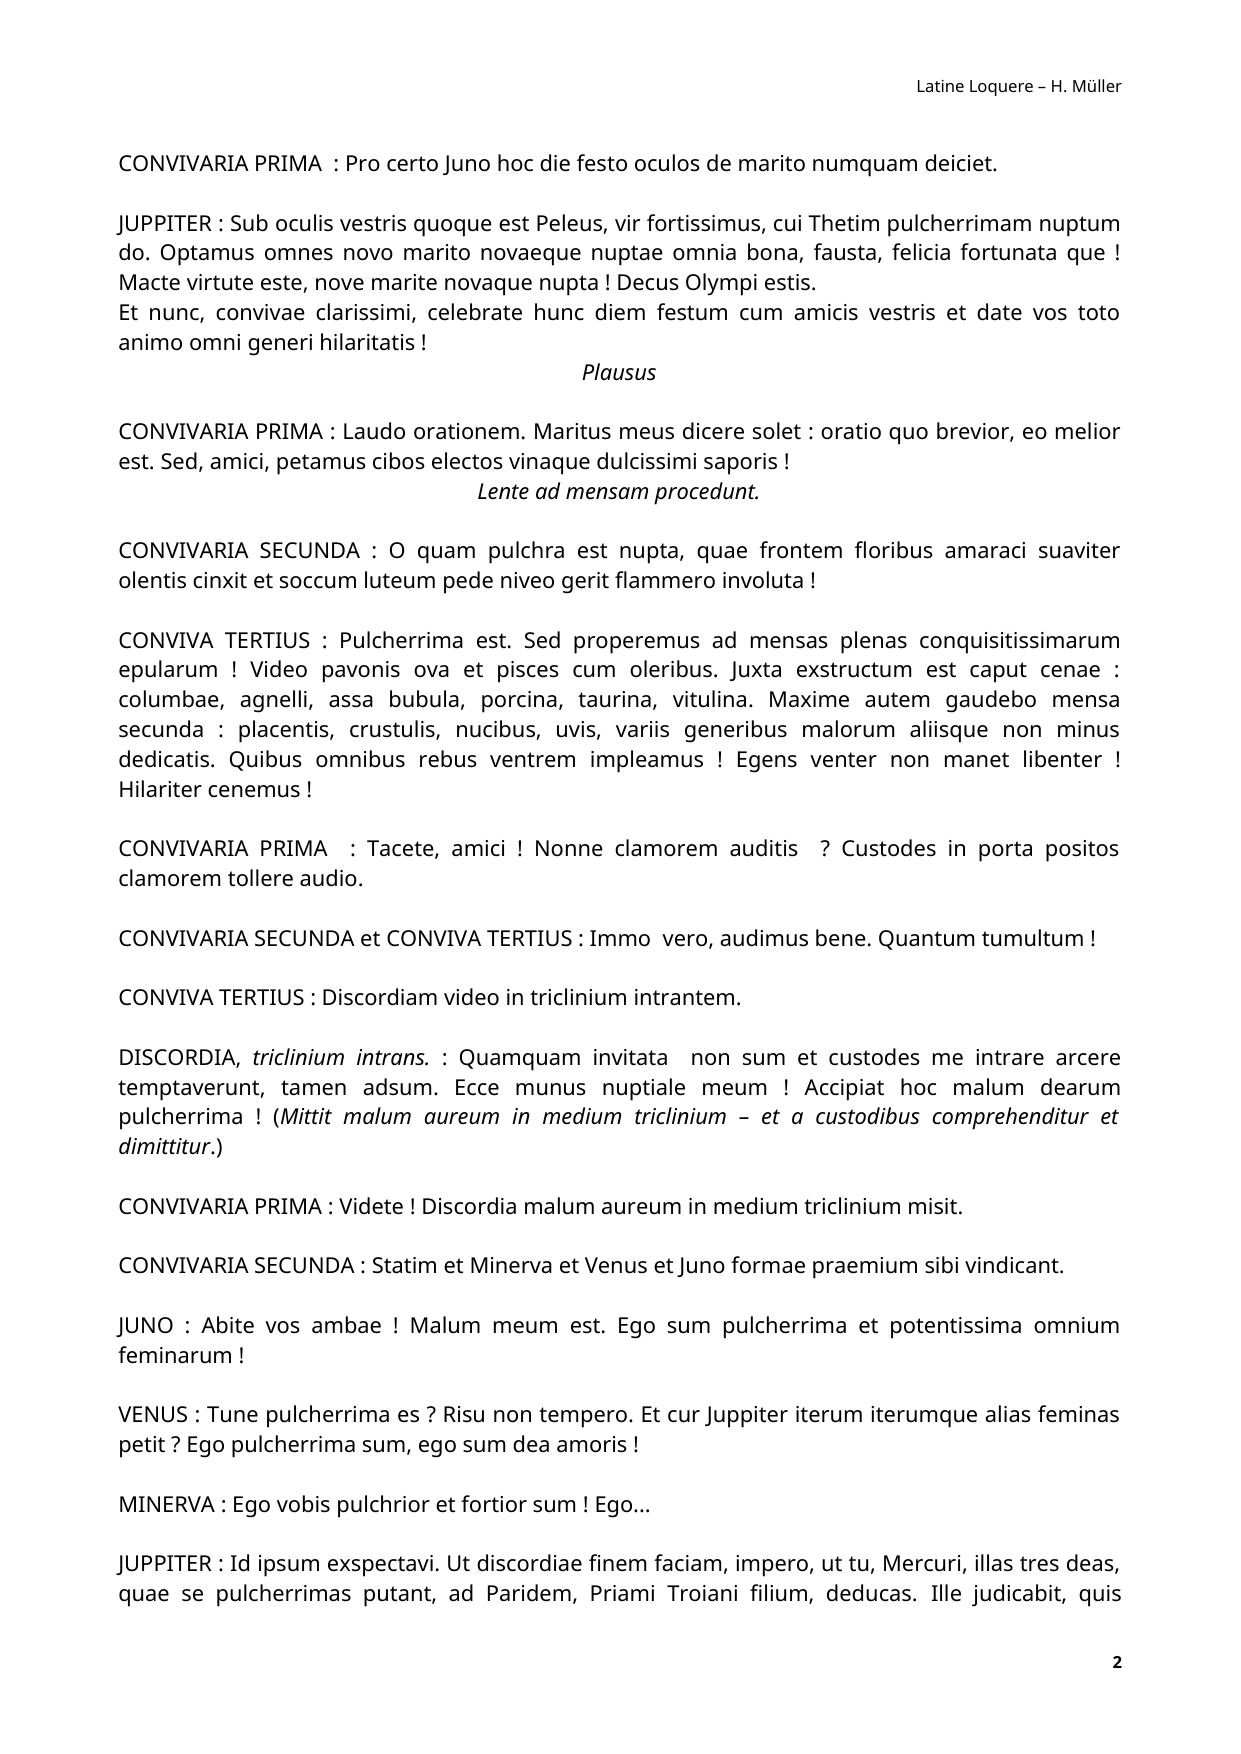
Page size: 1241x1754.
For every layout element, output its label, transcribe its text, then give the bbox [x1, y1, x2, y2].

text DISCORDIA, triclinium intrans. : Quamquam invitata non sum et custodes me intrare arcere temptaverunt, tamen adsum. Ecce munus nuptiale meum ! Accipiat hoc malum dearum pulcherrima ! (Mittit malum aureum in medium triclinium – et a custodibus comprehenditur et dimittitur.) [118, 1042, 1122, 1161]
text CONVIVARIA PRIMA : Tacete, amici ! Nonne clamorem auditis ? Custodes in porta positos clamorem tollere audio. [118, 833, 1122, 893]
text JUPPITER : Sub oculis vestris quoque est Peleus, vir fortissimus, cui Thetim pulcherrimam nuptum do. Optamus omnes novo marito novaeque nuptae omnia bona, fausta, felicia fortunata que ! Macte virtute este, nove marite novaque nupta ! Decus Olympi estis. [118, 207, 1122, 297]
text CONVIVA TERTIUS : Discordiam video in triclinium intrantem. [118, 982, 1122, 1012]
text CONVIVA TERTIUS : Pulcherrima est. Sed properemus ad mensas plenas conquisitissimarum epularum ! Video pavonis ova et pisces cum oleribus. Juxta exstructum est caput cenae : columbae, agnelli, assa bubula, porcina, taurina, vitulina. Maxime autem gaudebo mensa secunda : placentis, crustulis, nucibus, uvis, variis generibus malorum aliisque non minus dedicatis. Quibus omnibus rebus ventrem impleamus ! Egens venter non manet libenter ! Hilariter cenemus ! [118, 624, 1122, 803]
text CONVIVARIA SECUNDA et CONVIVA TERTIUS : Immo vero, audimus bene. Quantum tumultum ! [118, 922, 1122, 952]
text VENUS : Tune pulcherrima es ? Risu non tempero. Et cur Juppiter iterum iterumque alias feminas petit ? Ego pulcherrima sum, ego sum dea amoris ! [118, 1399, 1122, 1459]
text MINERVA : Ego vobis pulchrior et fortior sum ! Ego... [118, 1488, 1122, 1518]
text Lente ad mensam procedunt. [118, 476, 1122, 505]
text CONVIVARIA SECUNDA : Statim et Minerva et Venus et Juno formae praemium sibi vindicant. [118, 1250, 1122, 1280]
text Plausus [118, 356, 1122, 386]
text JUNO : Abite vos ambae ! Malum meum est. Ego sum pulcherrima et potentissima omnium feminarum ! [118, 1310, 1122, 1369]
text Et nunc, convivae clarissimi, celebrate hunc diem festum cum amicis vestris et date vos toto animo omni generi hilaritatis ! [118, 297, 1122, 356]
text JUPPITER : Id ipsum exspectavi. Ut discordiae finem faciam, impero, ut tu, Mercuri, illas tres deas, quae se pulcherrimas putant, ad Paridem, Priami Troiani filium, deducas. Ille judicabit, quis [118, 1518, 1122, 1608]
text CONVIVARIA PRIMA : Videte ! Discordia malum aureum in medium triclinium misit. [118, 1191, 1122, 1220]
text CONVIVARIA SECUNDA : O quam pulchra est nupta, quae frontem floribus amaraci suaviter olentis cinxit et soccum luteum pede niveo gerit flammero involuta ! [118, 535, 1122, 595]
text CONVIVARIA PRIMA : Pro certo Juno hoc die festo oculos de marito numquam deiciet. [118, 148, 1122, 178]
text CONVIVARIA PRIMA : Laudo orationem. Maritus meus dicere solet : oratio quo brevior, eo melior est. Sed, amici, petamus cibos electos vinaque dulcissimi saporis ! [118, 416, 1122, 476]
